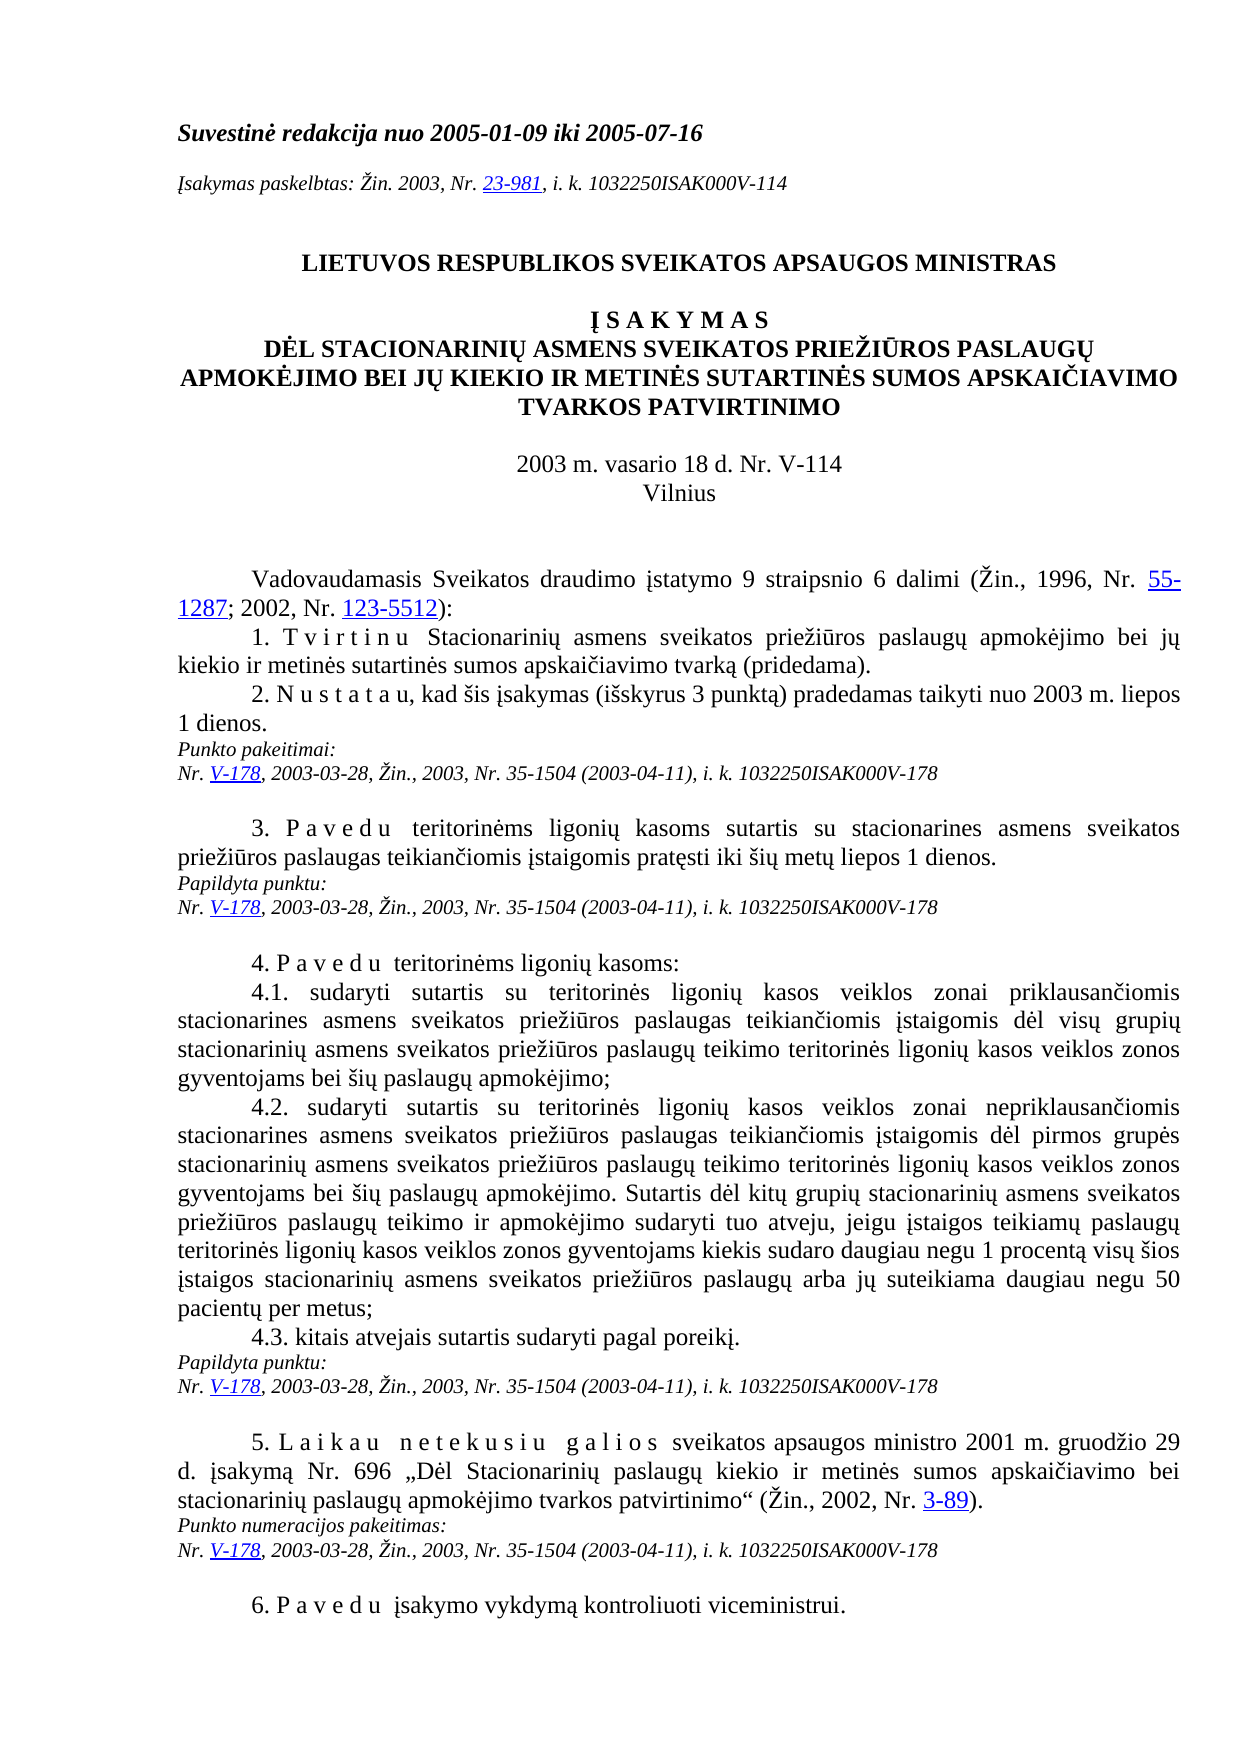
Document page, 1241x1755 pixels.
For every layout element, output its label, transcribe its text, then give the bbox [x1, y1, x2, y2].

text Nr. V-178, 2003-03-28, Žin., 2003, Nr. 35-1504 (2003-04-11), i. k. 1032250ISAK000V-178 [177, 1374, 1181, 1398]
text Punkto numeracijos pakeitimas: [177, 1513, 1181, 1537]
text 4.2. sudaryti sutartis su teritorinės ligonių kasos veiklos zonai nepriklausančiomis stacionarines asmens sveikatos priežiūros paslaugas teikiančiomis įstaigomis dėl pirmos grupės stacionarinių asmens sveikatos priežiūros paslaugų teikimo teritorinės ligonių kasos veiklos zonos gyventojams bei šių paslaugų apmokėjimo. Sutartis dėl kitų grupių stacionarinių asmens sveikatos priežiūros paslaugų teikimo ir apmokėjimo sudaryti tuo atveju, jeigu įstaigos teikiamų paslaugų teritorinės ligonių kasos veiklos zonos gyventojams kiekis sudaro daugiau negu 1 procentą visų šios įstaigos stacionarinių asmens sveikatos priežiūros paslaugų arba jų suteikiama daugiau negu 50 pacientų per metus; [177, 1092, 1181, 1322]
text Suvestinė redakcija nuo 2005-01-09 iki 2005-07-16 [177, 118, 1181, 147]
text 4.1. sudaryti sutartis su teritorinės ligonių kasos veiklos zonai priklausančiomis stacionarines asmens sveikatos priežiūros paslaugas teikiančiomis įstaigomis dėl visų grupių stacionarinių asmens sveikatos priežiūros paslaugų teikimo teritorinės ligonių kasos veiklos zonos gyventojams bei šių paslaugų apmokėjimo; [177, 977, 1181, 1092]
text 2003 m. vasario 18 d. Nr. V-114 [177, 449, 1181, 478]
text Papildyta punktu: [177, 871, 1181, 895]
text 2. Nustatau, kad šis įsakymas (išskyrus 3 punktą) pradedamas taikyti nuo 2003 m. liepos 1 dienos. [177, 679, 1181, 737]
text 5. Laikau netekusiu galios sveikatos apsaugos ministro 2001 m. gruodžio 29 d. įsakymą Nr. 696 „Dėl Stacionarinių paslaugų kiekio ir metinės sumos apskaičiavimo bei stacionarinių paslaugų apmokėjimo tvarkos patvirtinimo“ (Žin., 2002, Nr. 3-89). [177, 1427, 1181, 1513]
text 4.3. kitais atvejais sutartis sudaryti pagal poreikį. [177, 1322, 1181, 1350]
text Vilnius [177, 478, 1181, 507]
text DĖL STACIONARINIŲ ASMENS SVEIKATOS PRIEŽIŪROS PASLAUGŲ APMOKĖJIMO BEI JŲ KIEKIO IR METINĖS SUTARTINĖS SUMOS APSKAIČIAVIMO TVARKOS PATVIRTINIMO [177, 334, 1181, 420]
text Nr. V-178, 2003-03-28, Žin., 2003, Nr. 35-1504 (2003-04-11), i. k. 1032250ISAK000V-178 [177, 1537, 1181, 1562]
text Punkto pakeitimai: [177, 737, 1181, 761]
text Nr. V-178, 2003-03-28, Žin., 2003, Nr. 35-1504 (2003-04-11), i. k. 1032250ISAK000V-178 [177, 761, 1181, 785]
text Papildyta punktu: [177, 1350, 1181, 1374]
text 4. Pavedu teritorinėms ligonių kasoms: [177, 948, 1181, 977]
text Į S A K Y M A S [177, 305, 1181, 334]
text Įsakymas paskelbtas: Žin. 2003, Nr. 23-981, i. k. 1032250ISAK000V-114 [177, 171, 1181, 195]
text Nr. V-178, 2003-03-28, Žin., 2003, Nr. 35-1504 (2003-04-11), i. k. 1032250ISAK000V-178 [177, 895, 1181, 919]
text 3. Pavedu teritorinėms ligonių kasoms sutartis su stacionarines asmens sveikatos priežiūros paslaugas teikiančiomis įstaigomis pratęsti iki šių metų liepos 1 dienos. [177, 813, 1181, 871]
text Vadovaudamasis Sveikatos draudimo įstatymo 9 straipsnio 6 dalimi (Žin., 1996, Nr. 55-1287; 2002, Nr. 123-5512): [177, 564, 1181, 622]
text 1. Tvirtinu Stacionarinių asmens sveikatos priežiūros paslaugų apmokėjimo bei jų kiekio ir metinės sutartinės sumos apskaičiavimo tvarką (pridedama). [177, 622, 1181, 679]
text LIETUVOS RESPUBLIKOS SVEIKATOS APSAUGOS MINISTRAS [177, 248, 1181, 277]
text 6. Pavedu įsakymo vykdymą kontroliuoti viceministrui. [177, 1590, 1181, 1619]
